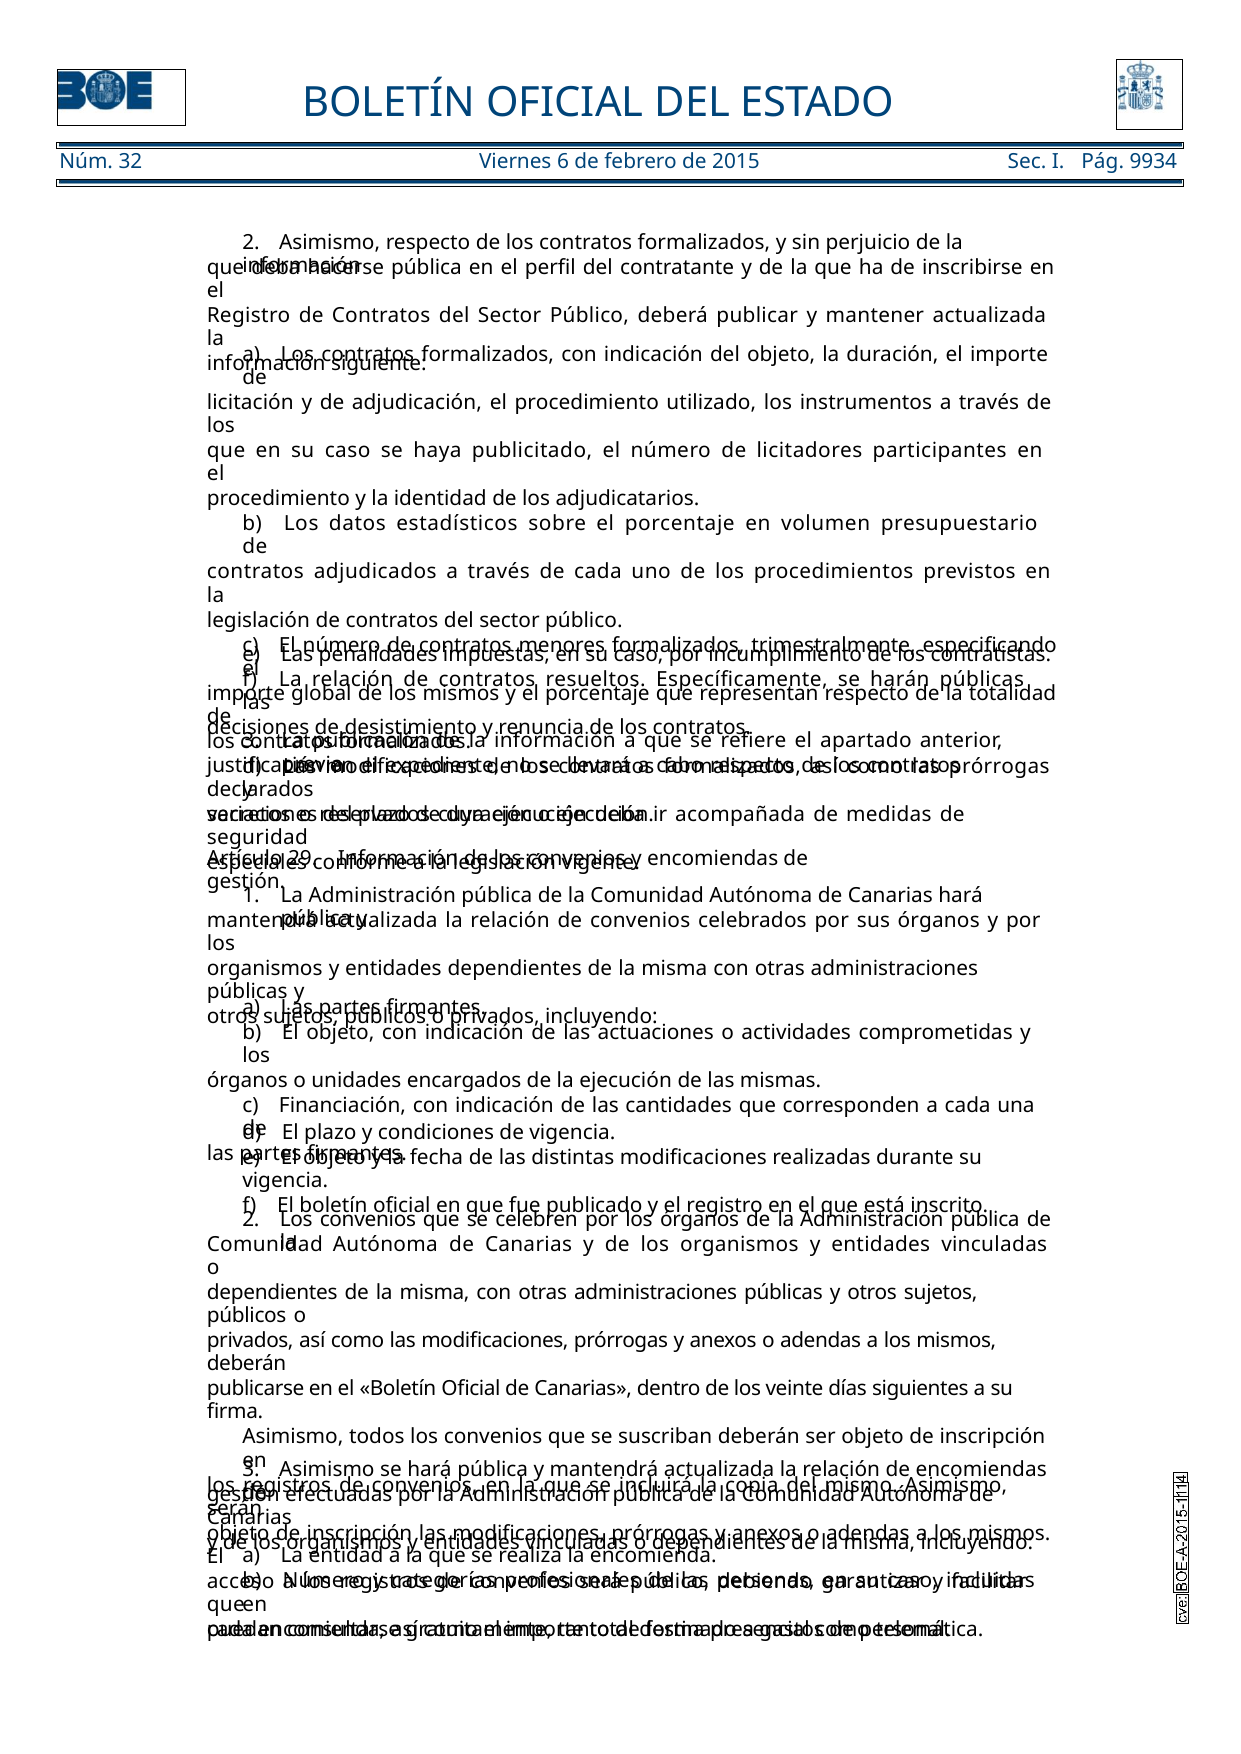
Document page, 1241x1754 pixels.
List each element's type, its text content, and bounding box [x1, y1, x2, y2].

text dependientes de la misma, con otras administraciones públicas y otros sujetos, públicos o [207, 1281, 1059, 1327]
text importe global de los mismos y el porcentaje que representan respecto de la totalidad de [207, 682, 1059, 716]
text f) La relación de contratos resueltos. Específicamente, se harán públicas las [242, 667, 1059, 714]
text legislación de contratos del sector público. [207, 609, 1059, 632]
text BOLETÍN OFICIAL DEL ESTADO [302, 79, 963, 126]
picture [1117, 60, 1182, 129]
text órganos o unidades encargados de la ejecución de las mismas. [207, 1069, 1058, 1092]
text mantendrá actualizada la relación de convenios celebrados por sus órganos y por los [207, 909, 1059, 955]
text publicarse en el «Boletín Oficial de Canarias», dentro de los veinte días siguientes a su firma. [207, 1377, 1059, 1423]
text e) El objeto y la fecha de las distintas modificaciones realizadas durante su vigencia. [242, 1146, 1058, 1192]
text procedimiento y la identidad de los adjudicatarios. [207, 487, 1059, 510]
text La Administración pública de la Comunidad Autónoma de Canarias hará pública y [280, 884, 1058, 909]
text Viernes 6 de febrero de 2015 [479, 150, 786, 173]
text especiales conforme a la legislación vigente. [881, 851, 1058, 874]
text gestión efectuadas por la Administración pública de la Comunidad Autónoma de Canarias [207, 1482, 1058, 1529]
picture [58, 70, 185, 125]
text f) El boletín oficial en que fue publicado y el registro en el que está inscrito. [242, 1194, 1058, 1207]
text Sec. I. Pág. 9934 [1007, 150, 1206, 173]
text e) Las penalidades impuestas, en su caso, por incumplimiento de los contratistas. [242, 642, 1059, 666]
text los contratos formalizados. [207, 739, 281, 753]
text Artículo 29. Información de los convenios y encomiendas de gestión. [207, 847, 881, 893]
text licitación y de adjudicación, el procedimiento utilizado, los instrumentos a través de los [207, 391, 1059, 437]
text que deba hacerse pública en el perfil del contratante y de la que ha de inscribirse en el [207, 256, 1058, 302]
text privados, así como las modificaciones, prórrogas y anexos o adendas a los mismos, deberán [207, 1329, 1059, 1375]
picture [57, 180, 1183, 186]
text a) La entidad a la que se realiza la encomienda. [242, 1544, 1058, 1567]
text 3 [242, 729, 254, 752]
text Registro de Contratos del Sector Público, deberá publicar y mantener actualizada la [207, 304, 1058, 350]
text 2. Asimismo, respecto de los contratos formalizados, y sin perjuicio de la información [242, 231, 1058, 256]
text 2. [242, 1207, 279, 1231]
text b) Los datos estadísticos sobre el porcentaje en volumen presupuestario de [242, 512, 1059, 559]
text objeto de inscripción las modificaciones, prórrogas y anexos o adendas a los mismos. El [207, 1522, 1059, 1568]
text b) El objeto, con indicación de las actuaciones o actividades comprometidas y los [242, 1021, 1058, 1067]
text . [254, 729, 281, 752]
text otros sujetos, públicos o privados, incluyendo: [501, 1005, 1059, 1028]
text a) Los contratos formalizados, con indicación del objeto, la duración, el importe de [242, 342, 1059, 389]
text contratos adjudicados a través de cada uno de los procedimientos previstos en la [207, 560, 1059, 607]
text Asimismo, todos los convenios que se suscriban deberán ser objeto de inscripción en [242, 1425, 1059, 1472]
text las partes firmantes. [207, 1142, 311, 1165]
text decisiones de desistimiento y renuncia de los contratos. [207, 716, 1059, 739]
text y de los organismos y entidades vinculadas o dependientes de la misma, incluyendo: [207, 1531, 1058, 1554]
text Comunidad Autónoma de Canarias y de los organismos y entidades vinculadas o [207, 1232, 1059, 1279]
text información siguiente: [207, 352, 242, 375]
text organismos y entidades dependientes de la misma con otras administraciones públicas y [207, 957, 1059, 1003]
text cada encomienda, así como el importe total destinado a gastos de personal. [207, 1617, 1058, 1641]
text d) El plazo y condiciones de vigencia. [242, 1121, 1058, 1144]
text c) El número de contratos menores formalizados, trimestralmente, especificando el [242, 634, 1059, 642]
picture [1174, 1483, 1188, 1496]
text La publicación de la información a que se refiere el apartado anterior, previa [281, 729, 1058, 754]
text 3. Asimismo se hará pública y mantendrá actualizada la relación de encomiendas de [242, 1457, 1058, 1482]
picture [1177, 1595, 1188, 1623]
picture [1174, 1497, 1188, 1592]
text justificación en el expediente, no se llevará a cabo respecto de los contratos declarados [207, 754, 1058, 801]
picture [57, 143, 1183, 148]
text c) Financiación, con indicación de las cantidades que corresponden a cada una de [242, 1094, 1058, 1121]
text que en su caso se haya publicitado, el número de licitadores participantes en el [207, 439, 1059, 485]
text a) Las partes firmantes. [242, 996, 501, 1019]
text b) Número y categorías profesionales de las personas, en su caso, incluidas en [242, 1569, 1058, 1616]
picture [1174, 1473, 1187, 1482]
text Núm. 32 [59, 150, 165, 173]
text secretos o reservados cuya ejecución deba ir acompañada de medidas de seguridad [207, 802, 1058, 849]
text Los convenios que se celebren por los órganos de la Administración pública de la [279, 1207, 1058, 1232]
text 1. [242, 884, 280, 907]
